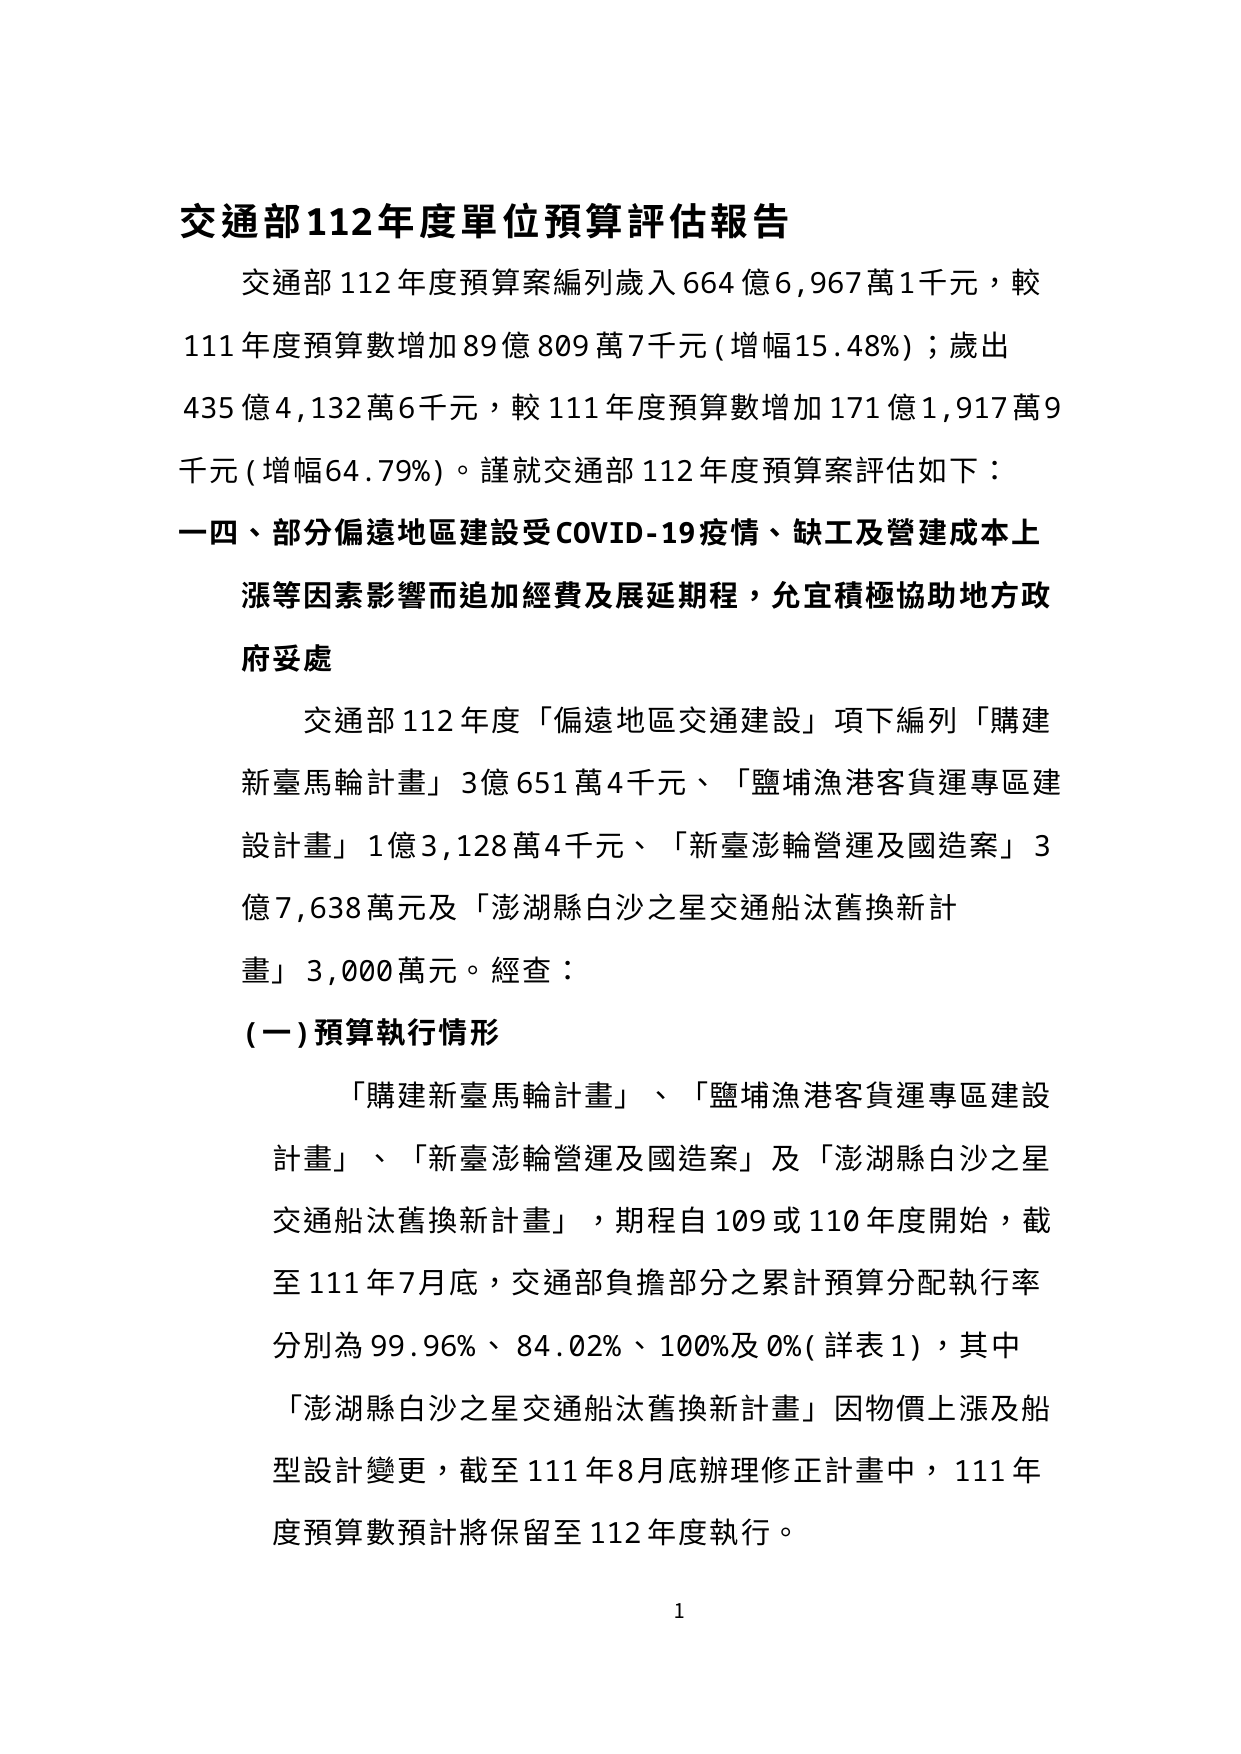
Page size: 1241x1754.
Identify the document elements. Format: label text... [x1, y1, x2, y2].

text 「購建新臺馬輪計畫」、「鹽埔漁港客貨運專區建設計畫」、「新臺澎輪營運及國造案」及「澎湖縣白沙之星交通船汰舊換新計畫」，期程自109或110年度開始，截至111年7月底，交通部負擔部分之累計預算分配執行率分別為99.96%、84.02%、100%及0%(詳表1)，其中「澎湖縣白沙之星交通船汰舊換新計畫」因物價上漲及船型設計變更，截至111年8月底辦理修正計畫中，111年度預算數預計將保留至112年度執行。 [266, 1052, 1063, 1552]
text 一四、部分偏遠地區建設受COVID-19疫情、缺工及營建成本上漲等因素影響而追加經費及展延期程，允宜積極協助地方政府妥處 [177, 490, 1063, 677]
text 交通部112年度預算案編列歲入664億6,967萬1千元，較111年度預算數增加89億809萬7千元(增幅15.48%)；歲出435億4,132萬6千元，較111年度預算數增加171億1,917萬9千元(增幅64.79%)。謹就交通部112年度預算案評估如下： [177, 240, 1063, 490]
text (一)預算執行情形 [236, 990, 1063, 1052]
text 交通部112年度單位預算評估報告 [177, 177, 1063, 240]
text 交通部112年度「偏遠地區交通建設」項下編列「購建新臺馬輪計畫」3億651萬4千元、「鹽埔漁港客貨運專區建設計畫」1億3,128萬4千元、「新臺澎輪營運及國造案」3億7,638萬元及「澎湖縣白沙之星交通船汰舊換新計畫」3,000萬元。經查： [236, 677, 1063, 990]
